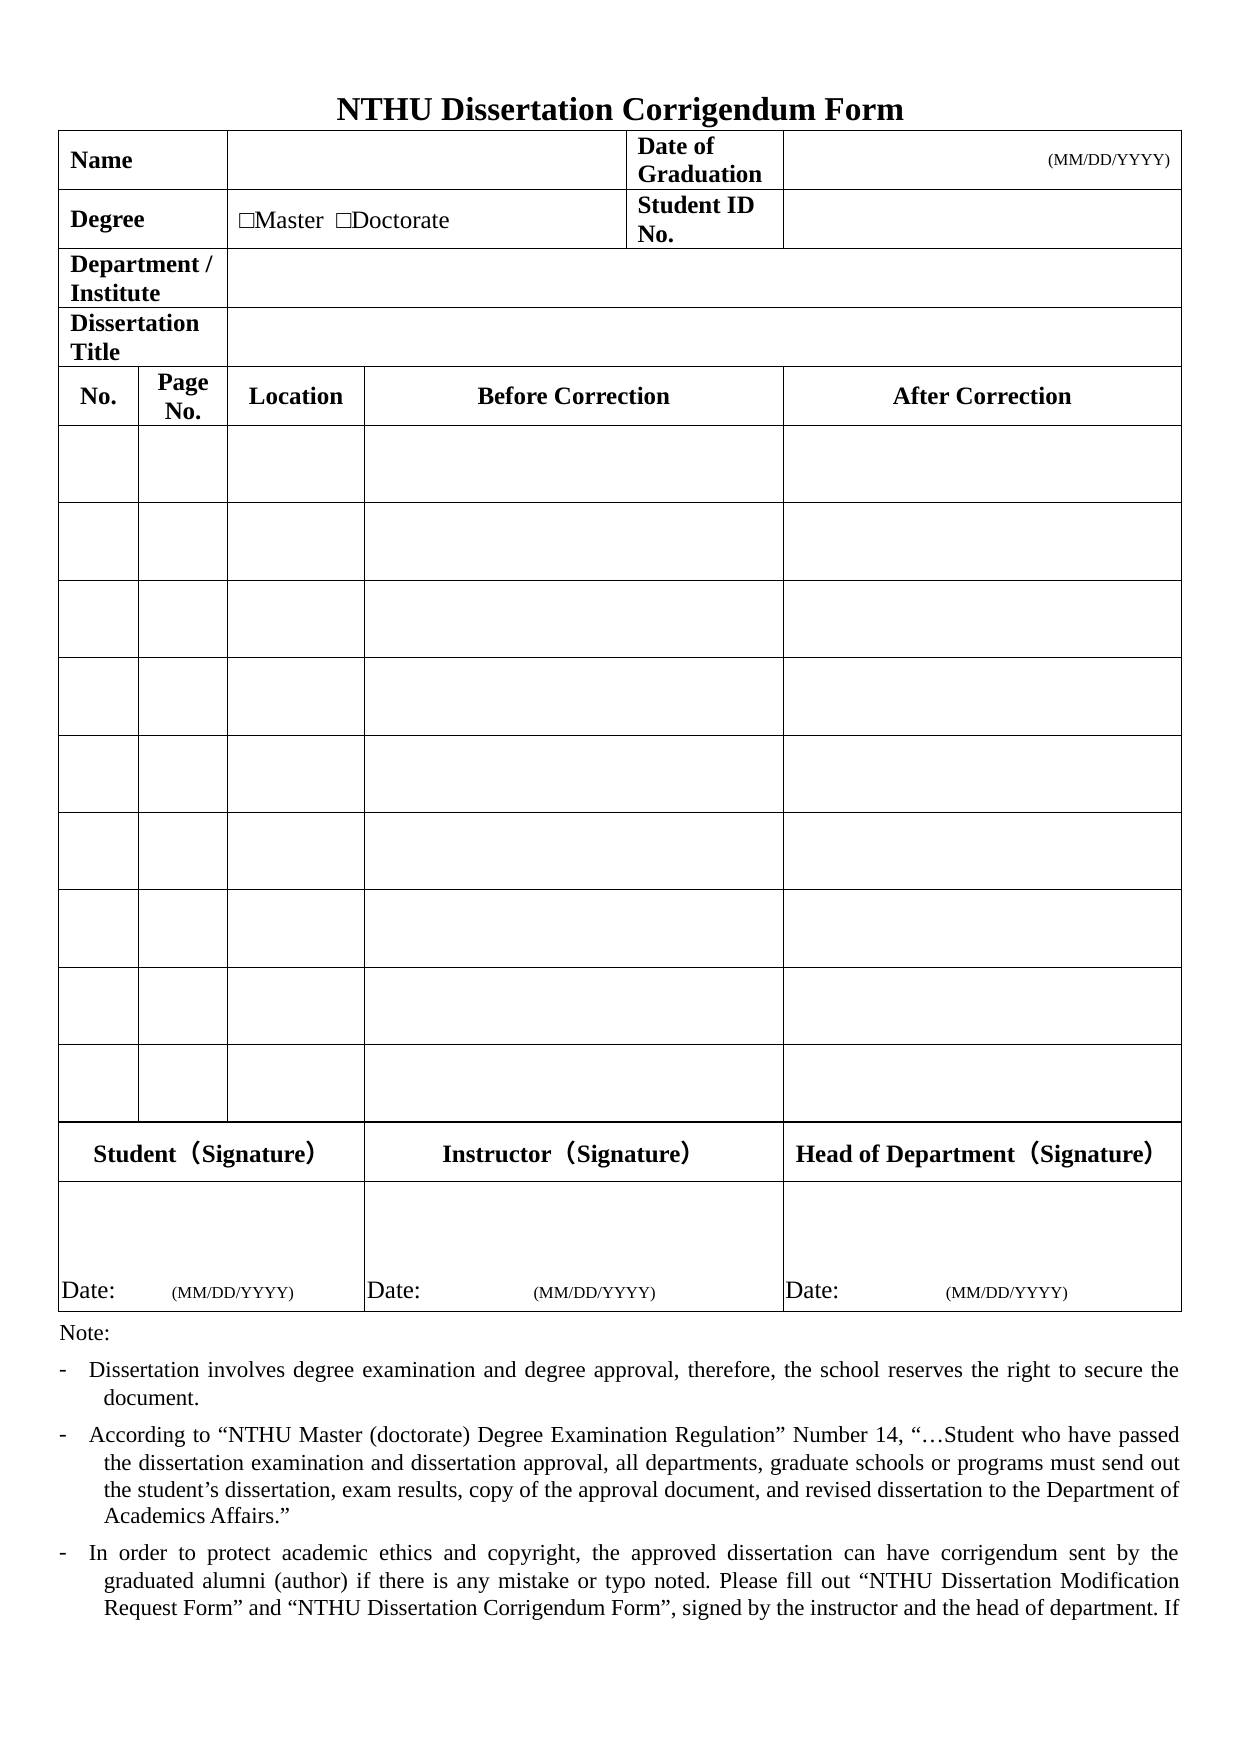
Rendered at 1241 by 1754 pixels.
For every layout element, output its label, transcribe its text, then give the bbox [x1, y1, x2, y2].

table_cell [139, 658, 227, 734]
table_cell [139, 426, 227, 502]
list In order to protect academic ethics and copyright, the approved dissertation can have corrigendum sent by the graduated alumni (author) if there is any mistake or typo noted. Please fill out “NTHU Dissertation Modification Request Form” and “NTHU Dissertation Corrigendum Form”, signed by the instructor and the head of department. If [59, 1536, 1181, 1620]
table_cell [784, 581, 1181, 657]
table_cell Before Correction [365, 367, 783, 425]
table_cell [228, 968, 364, 1044]
table_cell Student（Signature） [59, 1123, 364, 1181]
table_cell [59, 658, 138, 734]
table_cell [365, 1045, 783, 1121]
table_cell No. [59, 367, 138, 425]
table_cell [365, 813, 783, 889]
table_cell [139, 1045, 227, 1121]
table_cell [59, 813, 138, 889]
table_cell Degree [59, 190, 227, 248]
table_cell Student ID No. [627, 190, 783, 248]
table_cell Instructor（Signature） [365, 1123, 783, 1181]
table_cell [228, 813, 364, 889]
table_header [228, 131, 626, 189]
table_cell □Master □Doctorate [228, 190, 626, 248]
table_cell Dissertation Title [59, 308, 227, 366]
table_cell [59, 503, 138, 580]
table_cell [228, 426, 364, 502]
table_cell Head of Department（Signature） [784, 1123, 1181, 1181]
table_cell [784, 426, 1181, 502]
table_cell [784, 968, 1181, 1044]
table_cell [228, 1045, 364, 1121]
table_cell [784, 736, 1181, 812]
table_cell [228, 736, 364, 812]
table_cell [228, 890, 364, 967]
list According to “NTHU Master (doctorate) Degree Examination Regulation” Number 14, “…Student who have passed the dissertation examination and dissertation approval, all departments, graduate schools or programs must send out the student’s dissertation, exam results, copy of the approval document, and revised dissertation to the Department of Academics Affairs.” [59, 1418, 1181, 1528]
table_cell [59, 736, 138, 812]
table_cell [59, 426, 138, 502]
table_cell [784, 813, 1181, 889]
table_cell [365, 658, 783, 734]
table_cell [784, 1045, 1181, 1121]
table_cell [365, 503, 783, 580]
table_cell [784, 503, 1181, 580]
table_cell [228, 503, 364, 580]
table_cell [365, 581, 783, 657]
table_cell Page No. [139, 367, 227, 425]
table_cell [228, 249, 1181, 307]
table_cell Department / Institute [59, 249, 227, 307]
table_cell After Correction [784, 367, 1181, 425]
table_cell [365, 890, 783, 967]
table_cell Date: (MM/DD/YYYY) [365, 1182, 783, 1311]
table_cell [139, 813, 227, 889]
table_cell [139, 736, 227, 812]
table_cell Location [228, 367, 364, 425]
table_cell Date: (MM/DD/YYYY) [59, 1182, 364, 1311]
table_cell [139, 503, 227, 580]
table_cell [365, 426, 783, 502]
table_cell [228, 658, 364, 734]
table_cell [59, 890, 138, 967]
text NTHU Dissertation Corrigendum Form [89, 67, 1152, 129]
table_cell [139, 890, 227, 967]
table_cell [784, 658, 1181, 734]
table_cell [139, 968, 227, 1044]
table_cell [784, 890, 1181, 967]
table_cell [228, 581, 364, 657]
table_cell [228, 308, 1181, 366]
table_header (MM/DD/YYYY) [784, 131, 1181, 189]
text Note: [59, 1319, 1181, 1346]
table_cell [139, 581, 227, 657]
table_cell [59, 968, 138, 1044]
table_header Date of Graduation [627, 131, 783, 189]
table_header Name [59, 131, 227, 189]
table_cell [365, 736, 783, 812]
table_cell [365, 968, 783, 1044]
table_cell [59, 1045, 138, 1121]
table_cell [784, 190, 1181, 248]
table_cell [59, 581, 138, 657]
table_cell Date: (MM/DD/YYYY) [784, 1182, 1181, 1311]
list Dissertation involves degree examination and degree approval, therefore, the school reserves the right to secure the document. [59, 1353, 1181, 1411]
